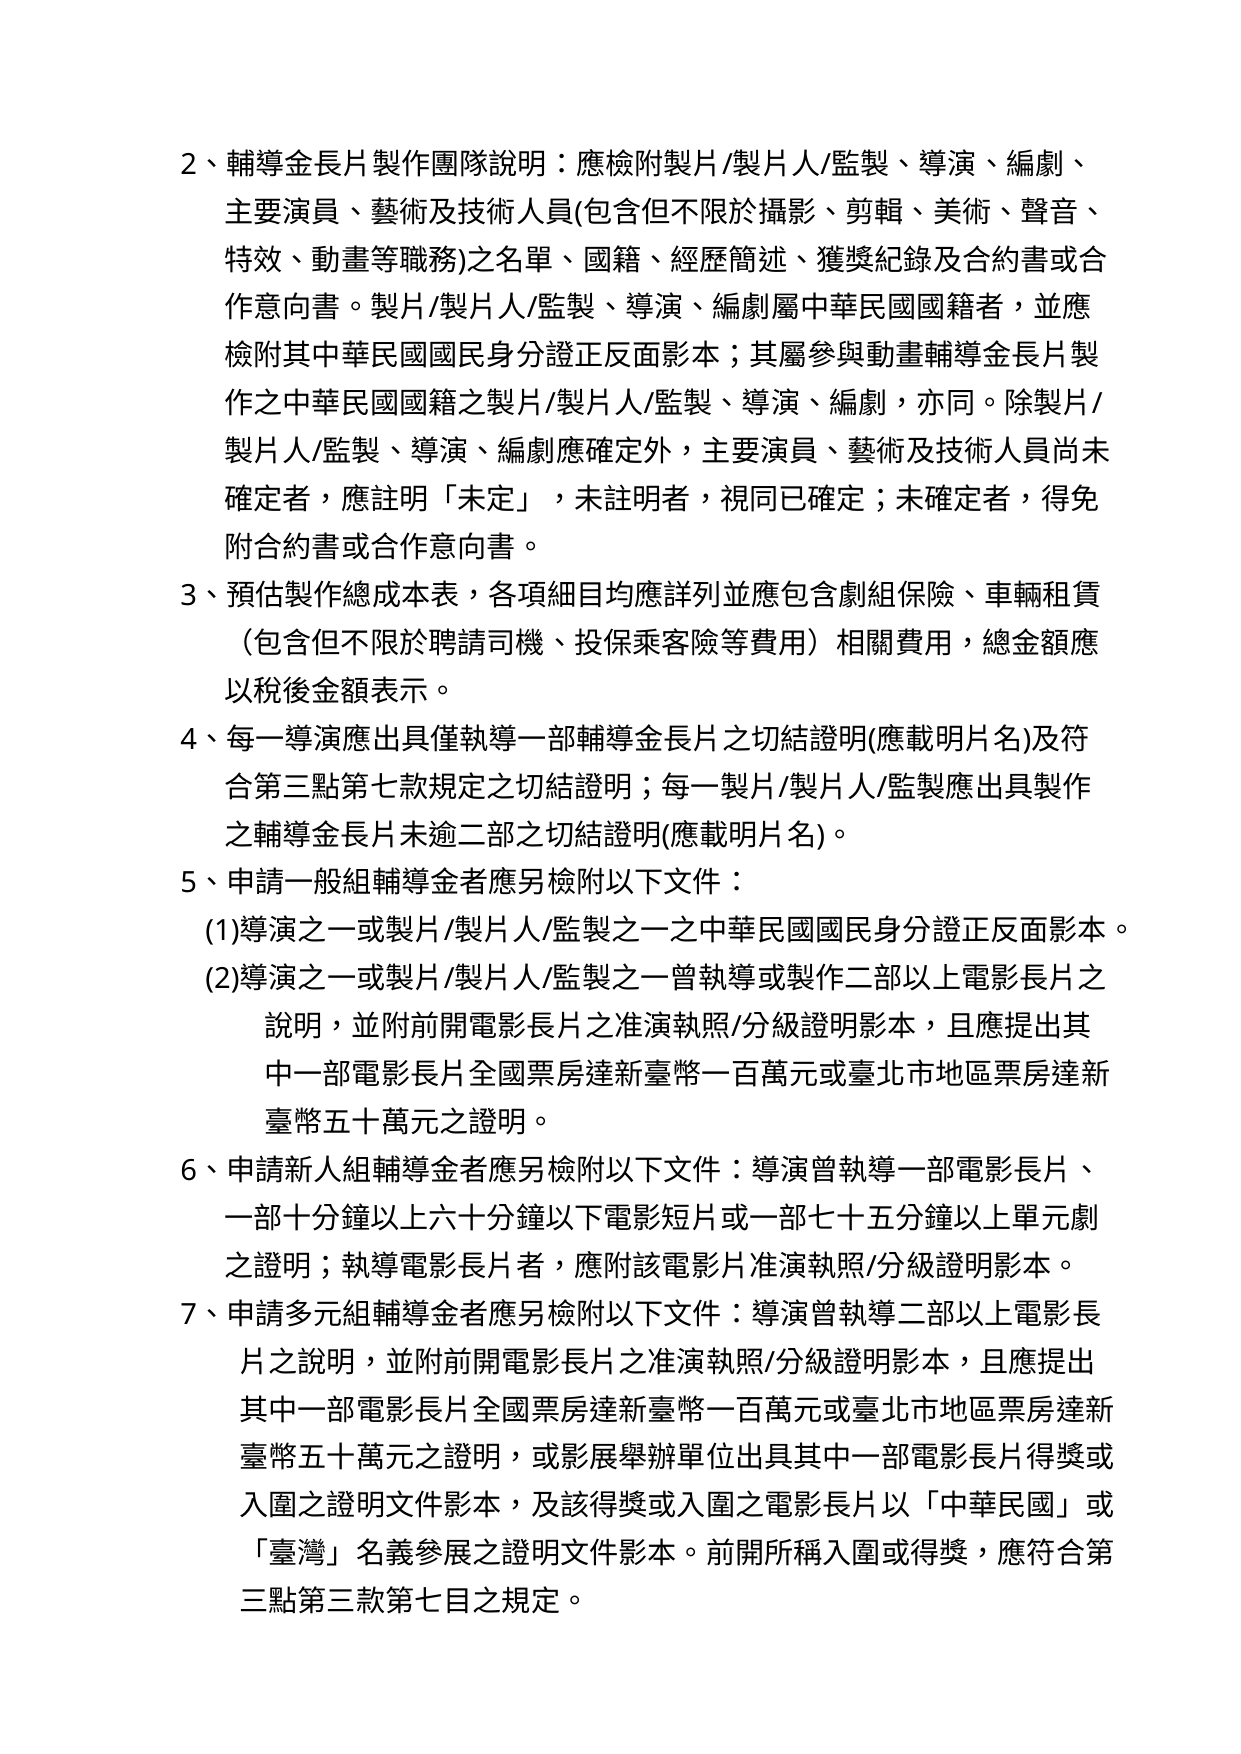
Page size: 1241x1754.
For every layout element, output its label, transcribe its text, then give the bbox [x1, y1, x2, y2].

text 7、申請多元組輔導金者應另檢附以下文件：導演曾執導二部以上電影長片之說明，並附前開電影長片之准演執照/分級證明影本，且應提出其中一部電影長片全國票房達新臺幣一百萬元或臺北市地區票房達新臺幣五十萬元之證明，或影展舉辦單位出具其中一部電影長片得獎或入圍之證明文件影本，及該得獎或入圍之電影長片以「中華民國」或「臺灣」名義參展之證明文件影本。前開所稱入圍或得獎，應符合第三點第三款第七目之規定。 [180, 1286, 1116, 1621]
text 3、預估製作總成本表，各項細目均應詳列並應包含劇組保險、車輛租賃（包含但不限於聘請司機、投保乘客險等費用）相關費用，總金額應以稅後金額表示。 [180, 567, 1116, 711]
text 4、每一導演應出具僅執導一部輔導金長片之切結證明(應載明片名)及符合第三點第七款規定之切結證明；每一製片/製片人/監製應出具製作之輔導金長片未逾二部之切結證明(應載明片名)。 [180, 711, 1116, 854]
text 6、申請新人組輔導金者應另檢附以下文件：導演曾執導一部電影長片、一部十分鐘以上六十分鐘以下電影短片或一部七十五分鐘以上單元劇之證明；執導電影長片者，應附該電影片准演執照/分級證明影本。 [180, 1142, 1116, 1286]
text (2)導演之一或製片/製片人/監製之一曾執導或製作二部以上電影長片之說明，並附前開電影長片之准演執照/分級證明影本，且應提出其中一部電影長片全國票房達新臺幣一百萬元或臺北市地區票房達新臺幣五十萬元之證明。 [205, 950, 1116, 1142]
text 2、輔導金長片製作團隊說明：應檢附製片/製片人/監製、導演、編劇、主要演員、藝術及技術人員(包含但不限於攝影、剪輯、美術、聲音、特效、動畫等職務)之名單、國籍、經歷簡述、獲獎紀錄及合約書或合作意向書。製片/製片人/監製、導演、編劇屬中華民國國籍者，並應檢附其中華民國國民身分證正反面影本；其屬參與動畫輔導金長片製作之中華民國國籍之製片/製片人/監製、導演、編劇，亦同。除製片/製片人/監製、導演、編劇應確定外，主要演員、藝術及技術人員尚未確定者，應註明「未定」，未註明者，視同已確定；未確定者，得免附合約書或合作意向書。 [180, 136, 1116, 567]
text 5、申請一般組輔導金者應另檢附以下文件： [180, 854, 1116, 902]
text (1)導演之一或製片/製片人/監製之一之中華民國國民身分證正反面影本。 [205, 902, 1116, 950]
